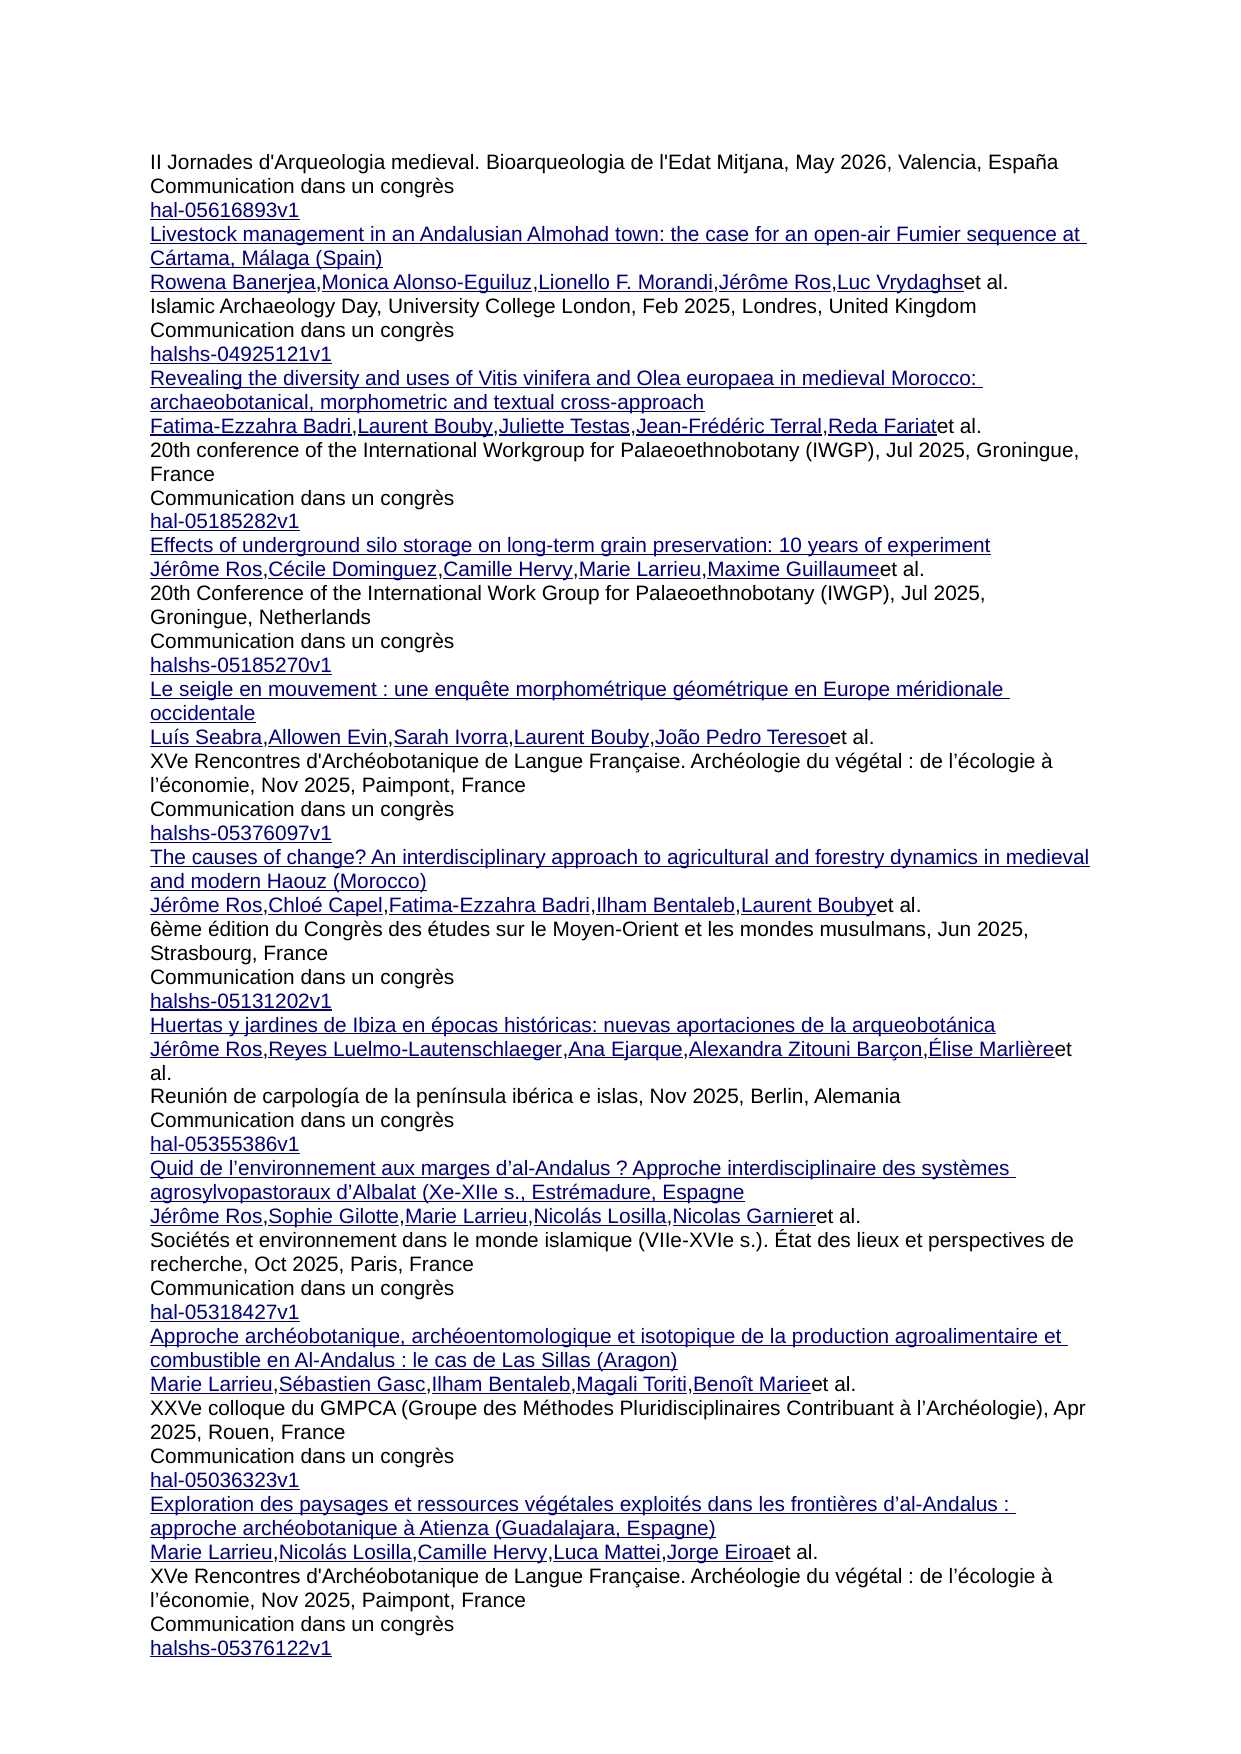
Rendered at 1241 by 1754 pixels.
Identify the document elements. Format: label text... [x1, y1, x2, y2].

table_cell Exploration des paysages et ressources végétales exploités dans les frontières d’al-Andalus : approche archéobotanique à Atienza (Guadalajara, Espagne) Marie Larrieu,Nicolás Losilla,Camille Hervy,Luca Mattei,Jorge Eiroaet al. XVe Rencontres d'Archéobotanique de Langue Française. Archéologie du végétal : de l’écologie à l’économie, Nov 2025, Paimpont, France Communication dans un congrès halshs-05376122v1 [150, 1492, 1090, 1659]
table_cell Huertas y jardines de Ibiza en épocas históricas: nuevas aportaciones de la arqueobotánica Jérôme Ros,Reyes Luelmo-Lautenschlaeger,Ana Ejarque,Alexandra Zitouni Barçon,Élise Marlièreet al. Reunión de carpología de la península ibérica e islas, Nov 2025, Berlin, Alemania Communication dans un congrès hal-05355386v1 [150, 1013, 1090, 1156]
table_cell Approche archéobotanique, archéoentomologique et isotopique de la production agroalimentaire et combustible en Al-Andalus : le cas de Las Sillas (Aragon) Marie Larrieu,Sébastien Gasc,Ilham Bentaleb,Magali Toriti,Benoît Marieet al. XXVe colloque du GMPCA (Groupe des Méthodes Pluridisciplinaires Contribuant à l’Archéologie), Apr 2025, Rouen, France Communication dans un congrès hal-05036323v1 [150, 1324, 1090, 1492]
table_cell Quid de l’environnement aux marges d’al-Andalus ? Approche interdisciplinaire des systèmes agrosylvopastoraux d’Albalat (Xe-XIIe s., Estrémadure, Espagne Jérôme Ros,Sophie Gilotte,Marie Larrieu,Nicolás Losilla,Nicolas Garnieret al. Sociétés et environnement dans le monde islamique (VIIe-XVIe s.). État des lieux et perspectives de recherche, Oct 2025, Paris, France Communication dans un congrès hal-05318427v1 [150, 1156, 1090, 1324]
table_cell The causes of change? An interdisciplinary approach to agricultural and forestry dynamics in medieval [150, 845, 1090, 866]
table_cell Revealing the diversity and uses of Vitis vinifera and Olea europaea in medieval Morocco: archaeobotanical, morphometric and textual cross-approach Fatima-Ezzahra Badri,Laurent Bouby,Juliette Testas,Jean-Frédéric Terral,Reda Fariatet al. 20th conference of the International Workgroup for Palaeoethnobotany (IWGP), Jul 2025, Groningue, France Communication dans un congrès hal-05185282v1 [150, 366, 1090, 533]
table_cell and modern Haouz (Morocco) Jérôme Ros,Chloé Capel,Fatima-Ezzahra Badri,Ilham Bentaleb,Laurent Boubyet al. 6ème édition du Congrès des études sur le Moyen-Orient et les mondes musulmans, Jun 2025, Strasbourg, France Communication dans un congrès halshs-05131202v1 [150, 867, 1090, 1012]
table_cell Livestock management in an Andalusian Almohad town: the case for an open-air Fumier sequence at Cártama, Málaga (Spain) Rowena Banerjea,Monica Alonso-Eguiluz,Lionello F. Morandi,Jérôme Ros,Luc Vrydaghset al. Islamic Archaeology Day, University College London, Feb 2025, Londres, United Kingdom Communication dans un congrès halshs-04925121v1 [150, 222, 1090, 366]
table_cell Le seigle en mouvement : une enquête morphométrique géométrique en Europe méridionale occidentale Luís Seabra,Allowen Evin,Sarah Ivorra,Laurent Bouby,João Pedro Teresoet al. XVe Rencontres d'Archéobotanique de Langue Française. Archéologie du végétal : de l’écologie à l’économie, Nov 2025, Paimpont, France Communication dans un congrès halshs-05376097v1 [150, 677, 1090, 845]
table_cell II Jornades d'Arqueologia medieval. Bioarqueologia de l'Edat Mitjana, May 2026, Valencia, España Communication dans un congrès hal-05616893v1 [150, 150, 1090, 222]
table_cell Effects of underground silo storage on long-term grain preservation: 10 years of experiment Jérôme Ros,Cécile Dominguez,Camille Hervy,Marie Larrieu,Maxime Guillaumeet al. 20th Conference of the International Work Group for Palaeoethnobotany (IWGP), Jul 2025, Groningue, Netherlands Communication dans un congrès halshs-05185270v1 [150, 533, 1090, 677]
